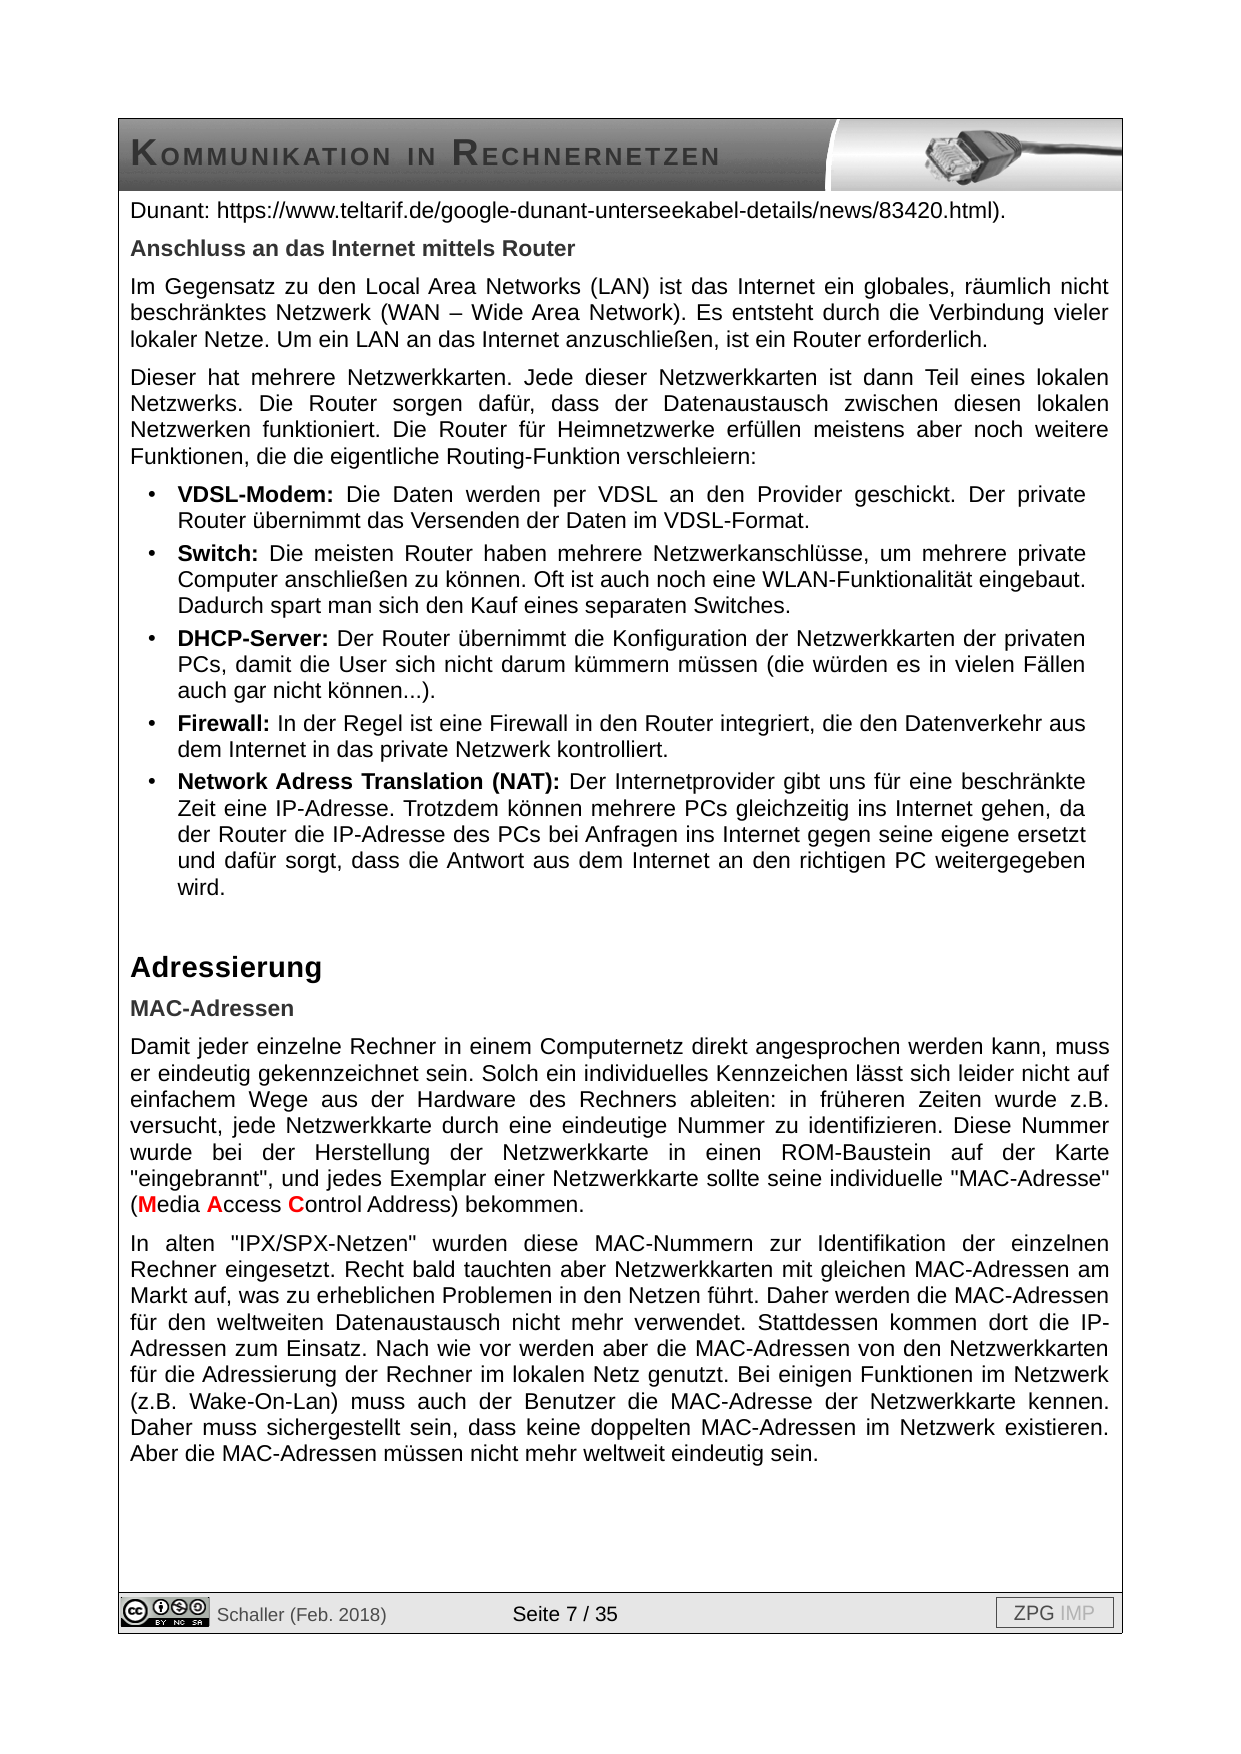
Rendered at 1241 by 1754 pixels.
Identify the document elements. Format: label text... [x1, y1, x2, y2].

text Im Gegensatz zu den Local Area Networks (LAN) ist das Internet ein globales, räumlich nicht beschränktes Netzwerk (WAN – Wide Area Network). Es entsteht durch die Verbindung vieler lokaler Netze. Um ein LAN an das Internet anzuschließen, ist ein Router erforderlich. [130, 273, 1110, 352]
picture [120, 1597, 210, 1627]
list Firewall: In der Regel ist eine Firewall in den Router integriert, die den Datenverkehr aus dem Internet in das private Netzwerk kontrolliert. [148, 709, 1087, 762]
text Adressierung [130, 950, 1110, 983]
list DHCP-Server: Der Router übernimmt die Konfiguration der Netzwerkkarten der privaten PCs, damit die User sich nicht darum kümmern müssen (die würden es in vielen Fällen auch gar nicht können...). [148, 624, 1087, 703]
text Dunant: https://www.teltarif.de/google-dunant-unterseekabel-details/news/83420.html). [130, 197, 1110, 223]
picture [119, 119, 1122, 191]
text MAC-Adressen [130, 995, 1110, 1022]
text Anschluss an das Internet mittels Router [130, 235, 1110, 261]
list Network Adress Translation (NAT): Der Internetprovider gibt uns für eine beschränkte Zeit eine IP-Adresse. Trotzdem können mehrere PCs gleichzeitig ins Internet gehen, da der Router die IP-Adresse des PCs bei Anfragen ins Internet gegen seine eigene ersetzt und dafür sorgt, dass die Antwort aus dem Internet an den richtigen PC weitergegeben wird. [148, 768, 1087, 900]
text Damit jeder einzelne Rechner in einem Computernetz direkt angesprochen werden kann, muss er eindeutig gekennzeichnet sein. Solch ein individuelles Kennzeichen lässt sich leider nicht auf einfachem Wege aus der Hardware des Rechners ableiten: in früheren Zeiten wurde z.B. versucht, jede Netzwerkkarte durch eine eindeutige Nummer zu identifizieren. Diese Nummer wurde bei der Herstellung der Netzwerkkarte in einen ROM-Baustein auf der Karte "eingebrannt", und jedes Exemplar einer Netzwerkkarte sollte seine individuelle "MAC-Adresse" (Media Access Control Address) bekommen. [130, 1033, 1110, 1218]
text Dieser hat mehrere Netzwerkkarten. Jede dieser Netzwerkkarten ist dann Teil eines lokalen Netzwerks. Die Router sorgen dafür, dass der Datenaustausch zwischen diesen lokalen Netzwerken funktioniert. Die Router für Heimnetzwerke erfüllen meistens aber noch weitere Funktionen, die die eigentliche Routing-Funktion verschleiern: [130, 364, 1110, 469]
list Switch: Die meisten Router haben mehrere Netzwerkanschlüsse, um mehrere private Computer anschließen zu können. Oft ist auch noch eine WLAN-Funktionalität eingebaut. Dadurch spart man sich den Kauf eines separaten Switches. [148, 539, 1087, 618]
text In alten "IPX/SPX-Netzen" wurden diese MAC-Nummern zur Identifikation der einzelnen Rechner eingesetzt. Recht bald tauchten aber Netzwerkkarten mit gleichen MAC-Adressen am Markt auf, was zu erheblichen Problemen in den Netzen führt. Daher werden die MAC-Adressen für den weltweiten Datenaustausch nicht mehr verwendet. Stattdessen kommen dort die IP-Adressen zum Einsatz. Nach wie vor werden aber die MAC-Adressen von den Netzwerkkarten für die Adressierung der Rechner im lokalen Netz genutzt. Bei einigen Funktionen im Netzwerk (z.B. Wake-On-Lan) muss auch der Benutzer die MAC-Adresse der Netzwerkkarte kennen. Daher muss sichergestellt sein, dass keine doppelten MAC-Adressen im Netzwerk existieren. Aber die MAC-Adressen müssen nicht mehr weltweit eindeutig sein. [130, 1229, 1110, 1467]
list VDSL-Modem: Die Daten werden per VDSL an den Provider geschickt. Der private Router übernimmt das Versenden der Daten im VDSL-Format. [148, 481, 1087, 533]
